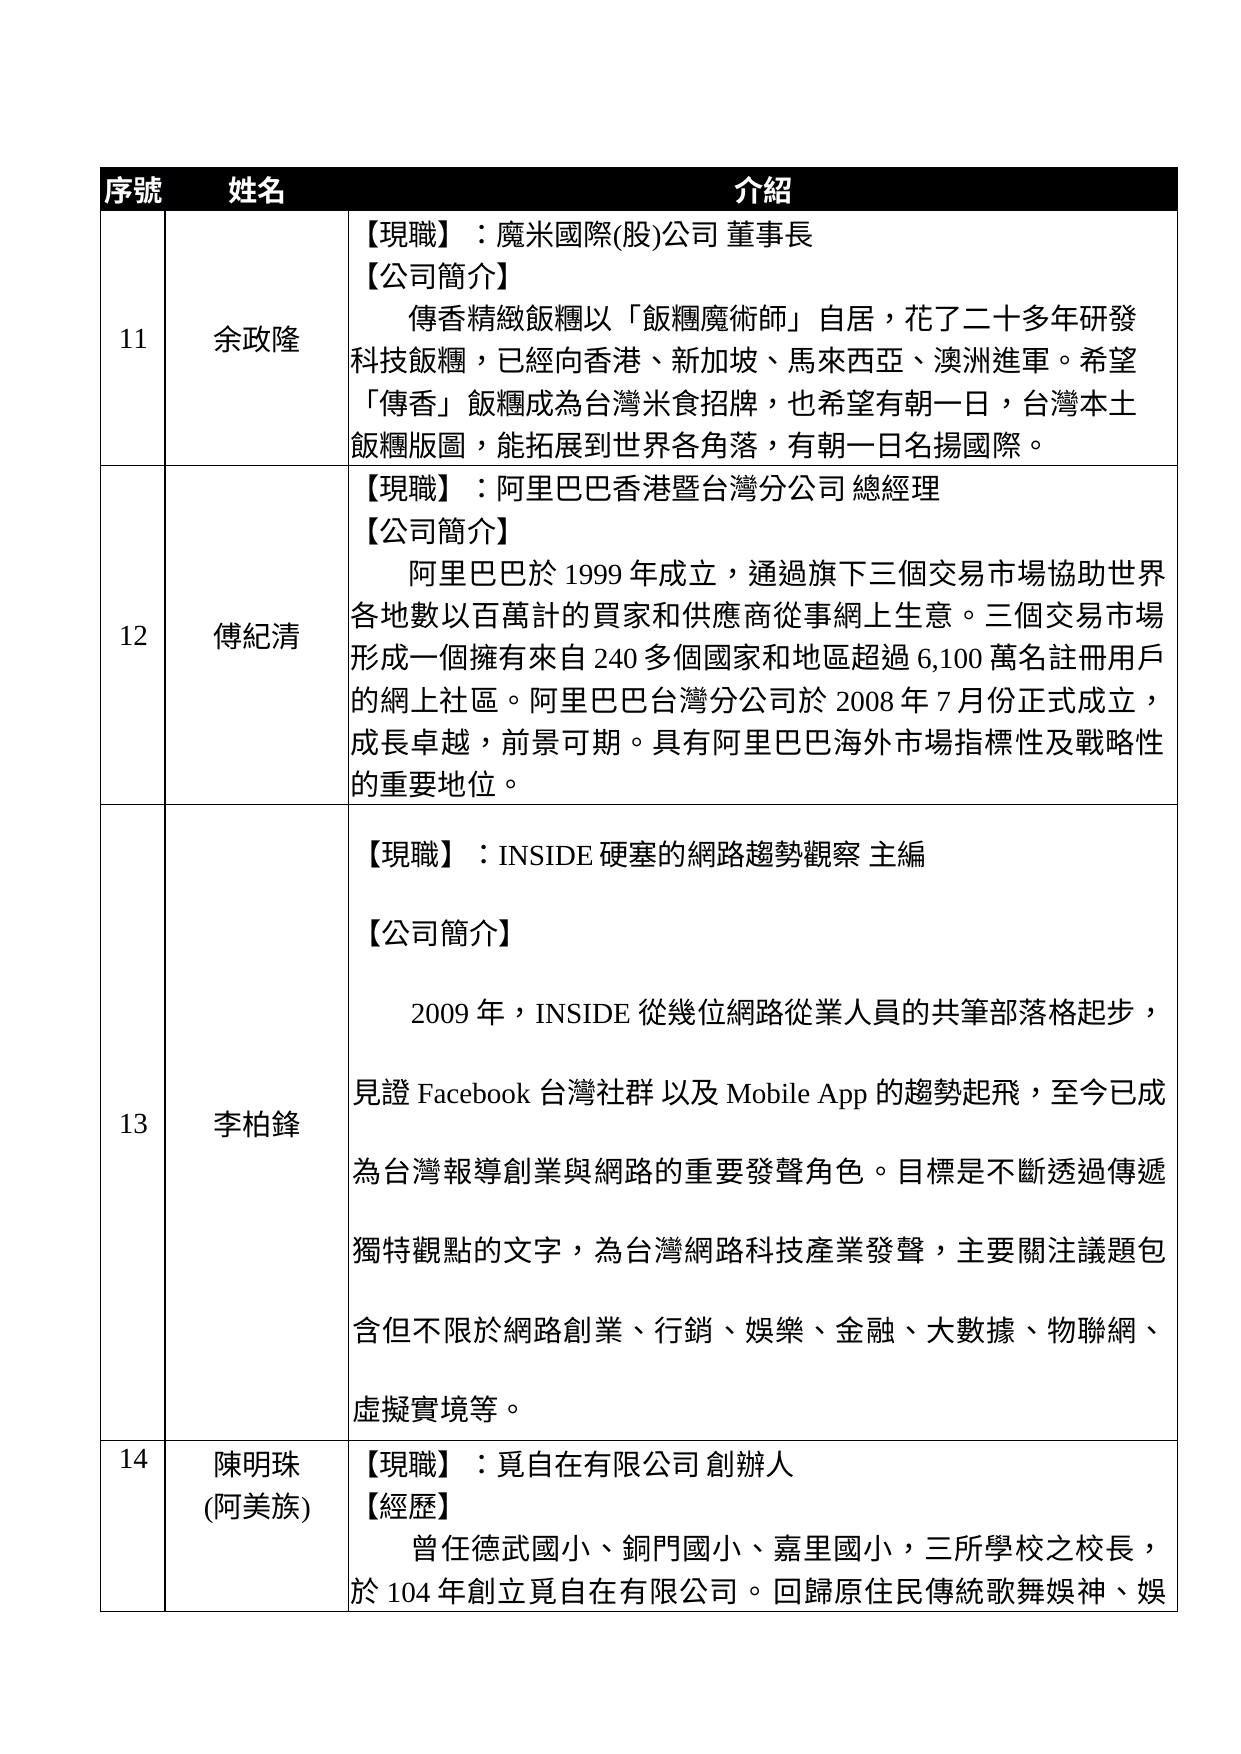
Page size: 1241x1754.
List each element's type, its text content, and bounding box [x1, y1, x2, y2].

table_cell 陳明珠 (阿美族) [166, 1441, 348, 1611]
table_header 序號 [101, 168, 164, 210]
table_cell 【現職】：覓自在有限公司 創辦人 【經歷】 曾任德武國小、銅門國小、嘉里國小，三所學校之校長，於104年創立覓自在有限公司。回歸原住民傳統歌舞娛神、娛 [349, 1441, 1177, 1611]
table_cell 【現職】：INSIDE硬塞的網路趨勢觀察 主編 【公司簡介】 2009 年，INSIDE 從幾位網路從業人員的共筆部落格起步，見證 Facebook 台灣社群 以及 Mobile App 的趨勢起飛，至今已成為台灣報導創業與網路的重要發聲角色。目標是不斷透過傳遞獨特觀點的文字，為台灣網路科技產業發聲，主要關注議題包含但不限於網路創業、行銷、娛樂、金融、大數據、物聯網、虛擬實境等。 [349, 805, 1177, 1440]
table_cell 11 [101, 211, 164, 465]
table_cell 【現職】：魔米國際(股)公司 董事長 【公司簡介】 傳香精緻飯糰以「飯糰魔術師」自居，花了二十多年研發科技飯糰，已經向香港、新加坡、馬來西亞、澳洲進軍。希望「傳香」飯糰成為台灣米食招牌，也希望有朝一日，台灣本土飯糰版圖，能拓展到世界各角落，有朝一日名揚國際。 [349, 211, 1177, 465]
table_cell 傅紀清 [166, 466, 348, 804]
table_cell 12 [101, 466, 164, 804]
table_header 姓名 [166, 168, 348, 210]
table_cell 余政隆 [166, 211, 348, 465]
table_cell 李柏鋒 [166, 805, 348, 1440]
table_header 介紹 [349, 168, 1177, 210]
table_cell 【現職】：阿里巴巴香港暨台灣分公司 總經理 【公司簡介】 阿里巴巴於1999年成立，通過旗下三個交易市場協助世界各地數以百萬計的買家和供應商從事網上生意。三個交易市場形成一個擁有來自240多個國家和地區超過6,100萬名註冊用戶的網上社區。阿里巴巴台灣分公司於2008年7月份正式成立，成長卓越，前景可期。具有阿里巴巴海外市場指標性及戰略性的重要地位。 [349, 466, 1177, 804]
table_cell 14 [101, 1441, 164, 1611]
table_cell 13 [101, 805, 164, 1440]
